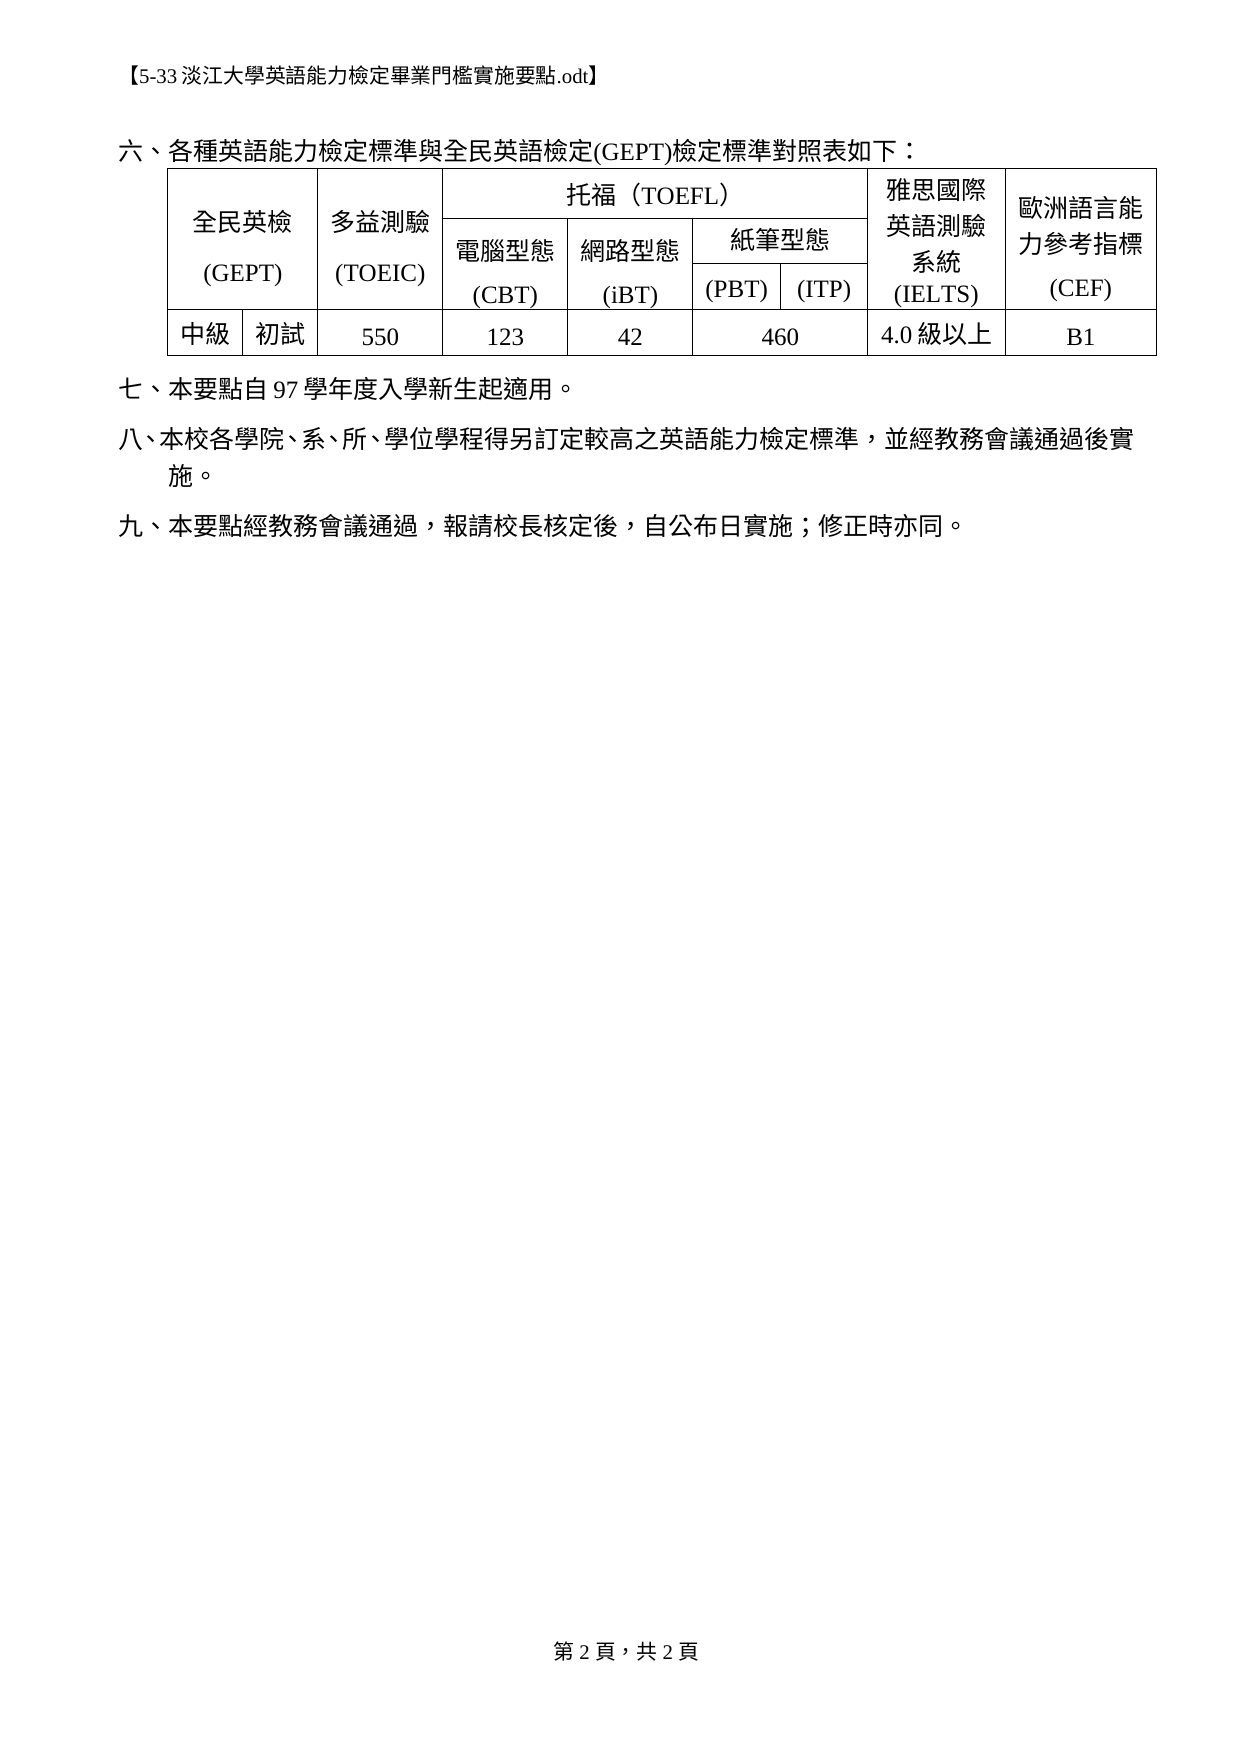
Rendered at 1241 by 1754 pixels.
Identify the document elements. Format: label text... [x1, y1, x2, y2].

table_cell 460 [693, 310, 867, 354]
table_cell 初試 [243, 310, 317, 354]
table_cell 123 [443, 310, 567, 354]
table_cell (PBT) [693, 264, 780, 309]
text 八、本校各學院、系、所、學位學程得另訂定較高之英語能力檢定標準，並經教務會議通過後實施。 [118, 418, 1134, 493]
table_header 托福（TOEFL） [443, 169, 867, 218]
table_cell 網路型態 (iBT) [568, 219, 692, 309]
table_cell 紙筆型態 [693, 219, 867, 262]
table_header 雅思國際英語測驗系統(IELTS) [868, 169, 1005, 309]
table_cell B1 [1006, 310, 1156, 354]
table_cell 550 [318, 310, 442, 354]
table_header 多益測驗 (TOEIC) [318, 169, 442, 309]
text 九、本要點經教務會議通過，報請校長核定後，自公布日實施；修正時亦同。 [118, 506, 1134, 543]
table_cell (ITP) [781, 264, 867, 309]
table_cell 中級 [168, 310, 242, 354]
text 六、各種英語能力檢定標準與全民英語檢定(GEPT)檢定標準對照表如下： [118, 131, 1134, 168]
table_cell 電腦型態 (CBT) [443, 219, 567, 309]
text 七、本要點自97學年度入學新生起適用。 [118, 368, 1134, 406]
table_cell 4.0級以上 [868, 310, 1005, 354]
table_header 全民英檢 (GEPT) [168, 169, 317, 309]
table_cell 42 [568, 310, 692, 354]
table_header 歐洲語言能力參考指標 (CEF) [1006, 169, 1156, 309]
